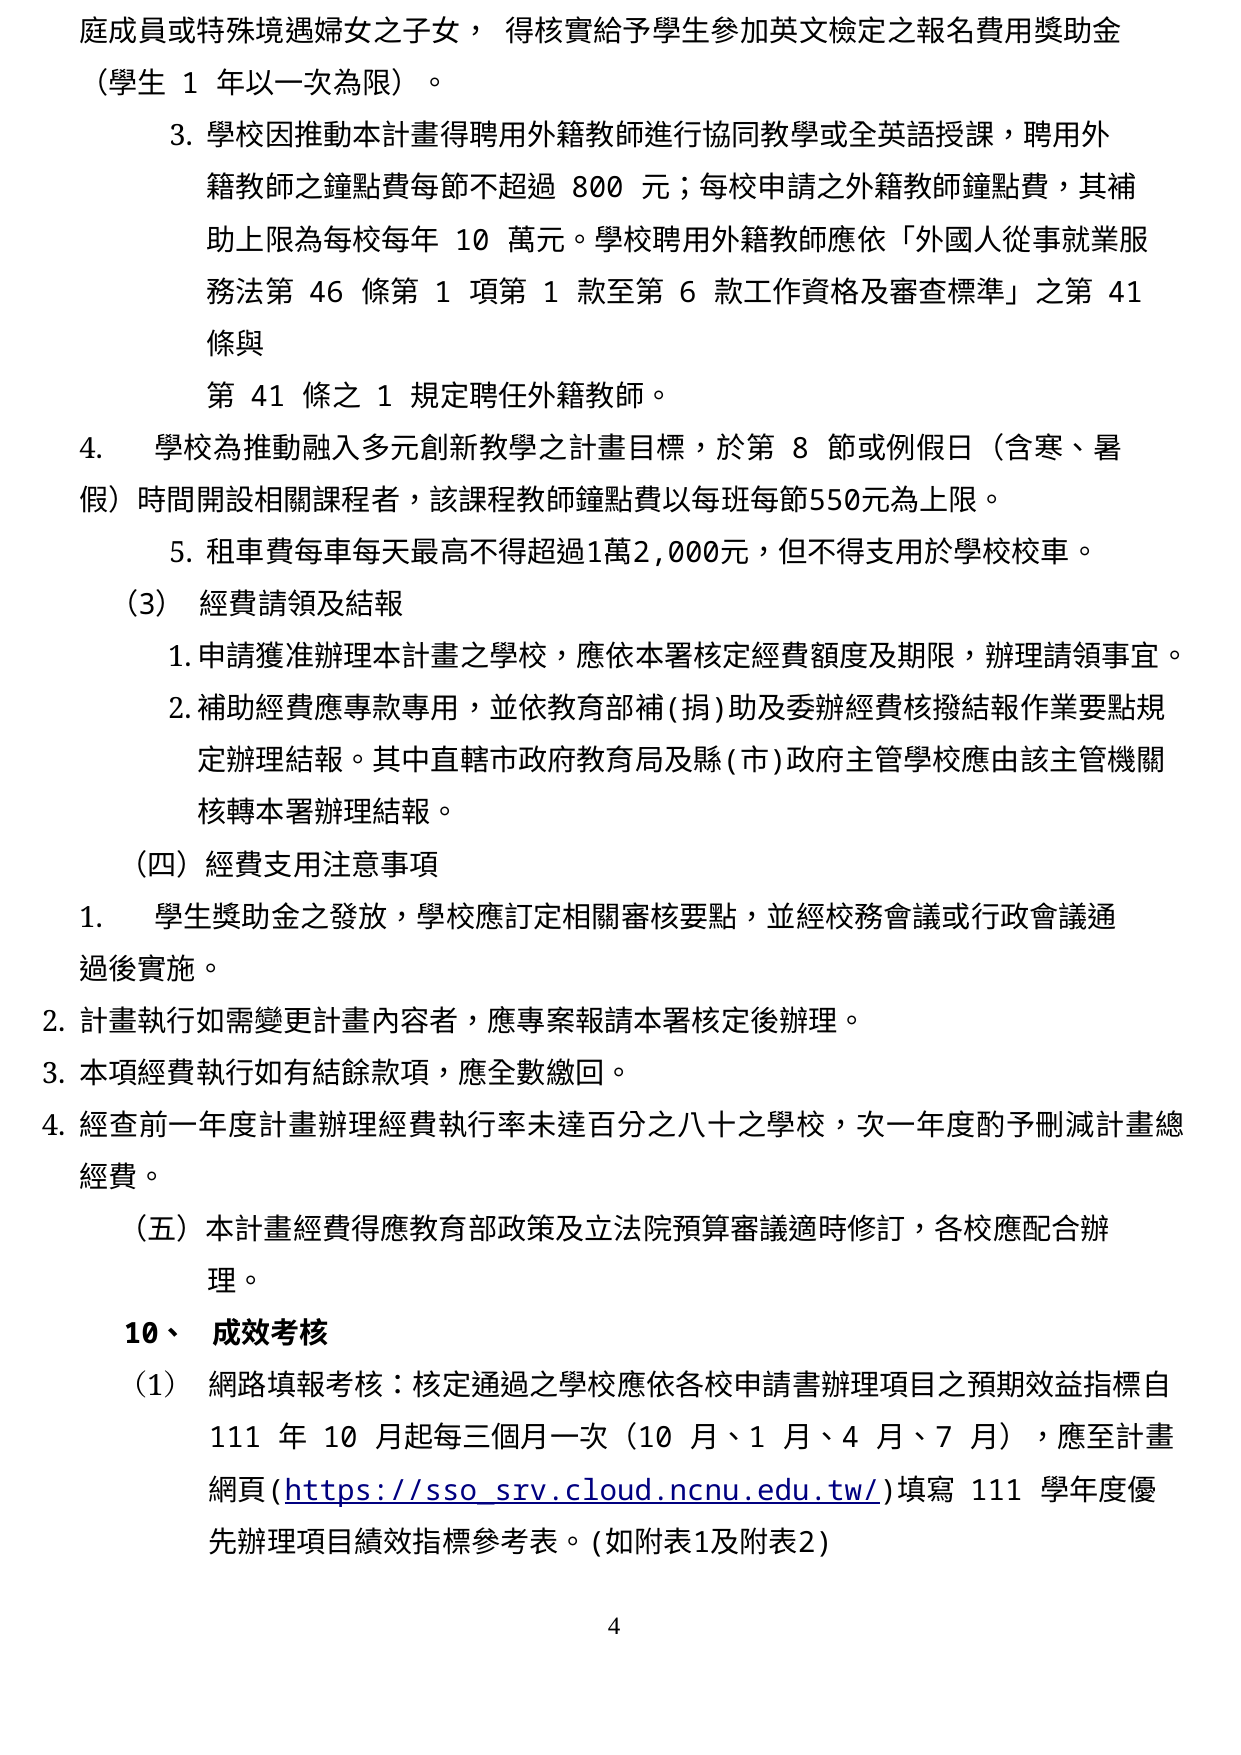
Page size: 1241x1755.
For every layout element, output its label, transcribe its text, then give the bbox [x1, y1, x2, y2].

text 籍教師之鐘點費每節不超過 800 元；每校申請之外籍教師鐘點費，其補 [206, 156, 1184, 208]
list 經查前一年度計畫辦理經費執行率未達百分之八十之學校，次一年度酌予刪減計畫總經費。 [42, 1094, 1184, 1198]
list 補助經費應專款專用，並依教育部補(捐)助及委辦經費核撥結報作業要點規定辦理結報。其中直轄市政府教育局及縣(市)政府主管學校應由該主管機關核轉本署辦理結報。 [168, 677, 1184, 833]
list 經費請領及結報 [109, 573, 1184, 625]
list 學生獎助金之發放，學校應訂定相關審核要點，並經校務會議或行政會議通過後實施。 [79, 885, 1123, 989]
text （四）經費支用注意事項 [118, 833, 1184, 885]
text （五）本計畫經費得應教育部政策及立法院預算審議適時修訂，各校應配合辦理。 [118, 1198, 1122, 1302]
list 網路填報考核：核定通過之學校應依各校申請書辦理項目之預期效益指標自 111 年 10 月起每三個月一次（10 月、1 月、4 月、7 月），應至計畫網頁(https://sso_srv.cloud.ncnu.edu.tw/)填寫 111 學年度優先辦理項目績效指標參考表。(如附表1及附表2) [118, 1354, 1184, 1562]
text 第 41 條之 1 規定聘任外籍教師。 [206, 364, 1184, 417]
list 租車費每車每天最高不得超過1萬2,000元，但不得支用於學校校車。 [169, 521, 1184, 573]
list 本項經費執行如有結餘款項，應全數繳回。 [42, 1042, 1184, 1094]
list 學生獎助金之發放，每人限請領一次，最多以 2,000 元為限，獎助金總額不得超過經常門總經費之百分之二十。鼓勵學生參加英文檢定之報名費用獎助金，應依以下規範辦理：高中（含高職應用外語科英文組） 學生須通過全民英檢（GEPT）中級（或 TOEIC 聽力及閱讀項目合計 550 分以上，且口說及寫作項目分別均達 6 級以上），始得發給；高職（不含高職應用外語科英文組）學生須通過全民英檢（GEPT）初級，始得發給； 原住民、身心障礙、身心障礙人士子女、低收入戶家庭成員、免納所得稅之農工漁民子女、失親、單親、隔代教養家庭成員或特殊境遇婦女之子女， 得核實給予學生參加英文檢定之報名費用獎助金（學生 1 年以一次為限）。 [79, 0, 1123, 104]
text 務法第 46 條第 1 項第 1 款至第 6 款工作資格及審查標準」之第 41 條與 [206, 260, 1184, 364]
list 申請獲准辦理本計畫之學校，應依本署核定經費額度及期限，辦理請領事宜。 [168, 625, 1184, 677]
list 學校為推動融入多元創新教學之計畫目標，於第 8 節或例假日（含寒、暑假）時間開設相關課程者，該課程教師鐘點費以每班每節550元為上限。 [79, 417, 1123, 521]
text 助上限為每校每年 10 萬元。學校聘用外籍教師應依「外國人從事就業服 [206, 208, 1184, 260]
list 計畫執行如需變更計畫內容者，應專案報請本署核定後辦理。 [42, 989, 1184, 1042]
list 成效考核 [123, 1302, 1184, 1354]
list 學校因推動本計畫得聘用外籍教師進行協同教學或全英語授課，聘用外 [169, 104, 1184, 156]
